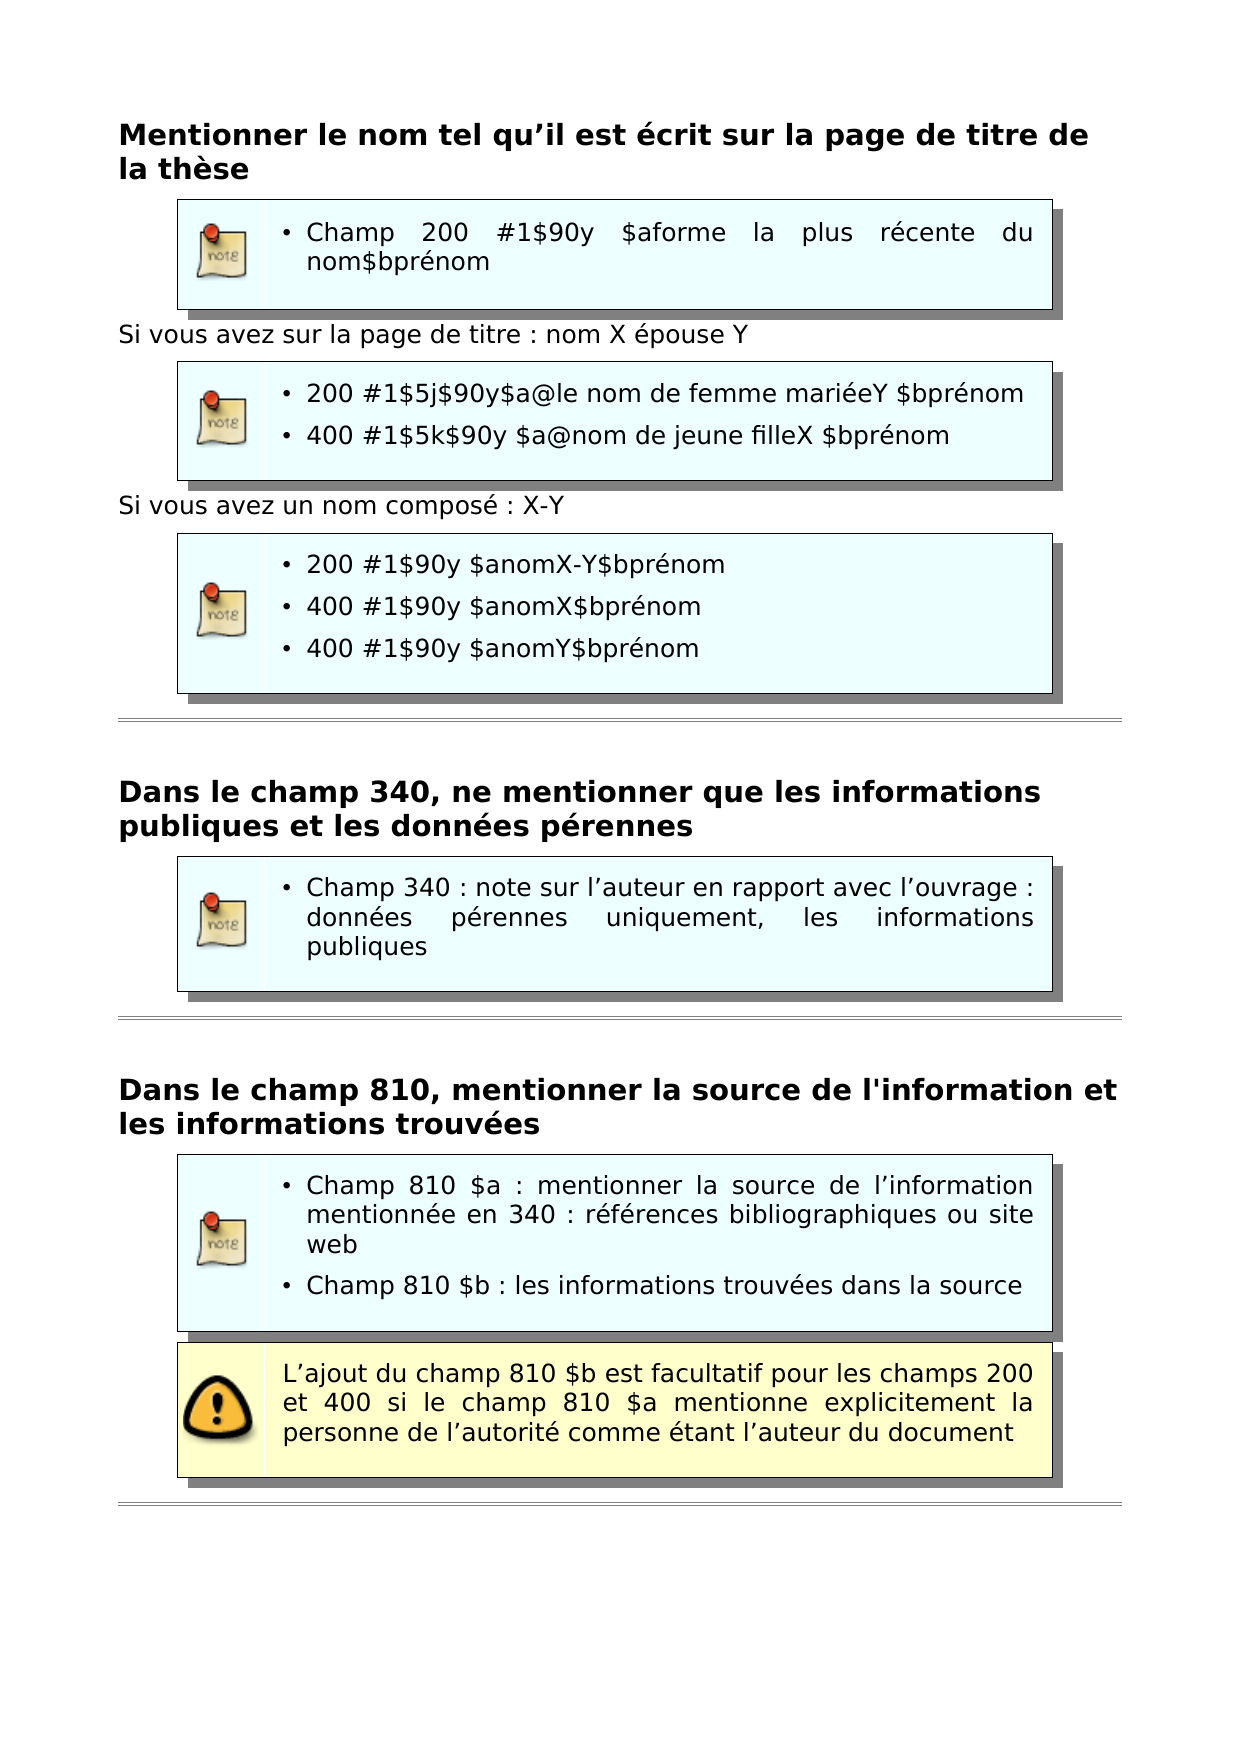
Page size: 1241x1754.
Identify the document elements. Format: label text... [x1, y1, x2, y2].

text Si vous avez sur la page de titre : nom X épouse Y [118, 320, 1122, 349]
picture [183, 383, 259, 459]
table_header [178, 1343, 264, 1477]
table_header Champ 340 : note sur l’auteur en rapport avec l’ouvrage : données pérennes uniquement, les informations publiques [265, 857, 1052, 991]
table_header [178, 1155, 264, 1331]
subtitle Dans le champ 810, mentionner la source de l'information et les informations trouvées [118, 1073, 1122, 1141]
table_header 200 #1$90y $anomX-Y$bprénom 400 #1$90y $anomX$bprénom 400 #1$90y $anomY$bprénom [265, 534, 1052, 693]
table_header [178, 200, 264, 309]
text Si vous avez un nom composé : X-Y [118, 491, 1122, 520]
table_header 200 #1$5j$90y$a@le nom de femme mariéeY $bprénom 400 #1$5k$90y $a@nom de jeune filleX $bprénom [265, 362, 1052, 480]
table_header [178, 857, 264, 991]
picture [183, 216, 259, 292]
subtitle Mentionner le nom tel qu’il est écrit sur la page de titre de la thèse [118, 118, 1122, 186]
table_header L’ajout du champ 810 $b est facultatif pour les champs 200 et 400 si le champ 810 $a mentionne explicitement la personne de l’autorité comme étant l’auteur du document [265, 1343, 1052, 1477]
picture [183, 886, 259, 961]
picture [183, 1205, 259, 1280]
table_header Champ 810 $a : mentionner la source de l’information mentionnée en 340 : références bibliographiques ou site web Champ 810 $b : les informations trouvées dans la source [265, 1155, 1052, 1331]
table_header [178, 362, 264, 480]
picture [183, 575, 259, 651]
picture [183, 1372, 259, 1447]
table_header [178, 534, 264, 693]
subtitle Dans le champ 340, ne mentionner que les informations publiques et les données pérennes [118, 775, 1122, 843]
table_header Champ 200 #1$90y $aforme la plus récente du nom$bprénom [265, 200, 1052, 309]
